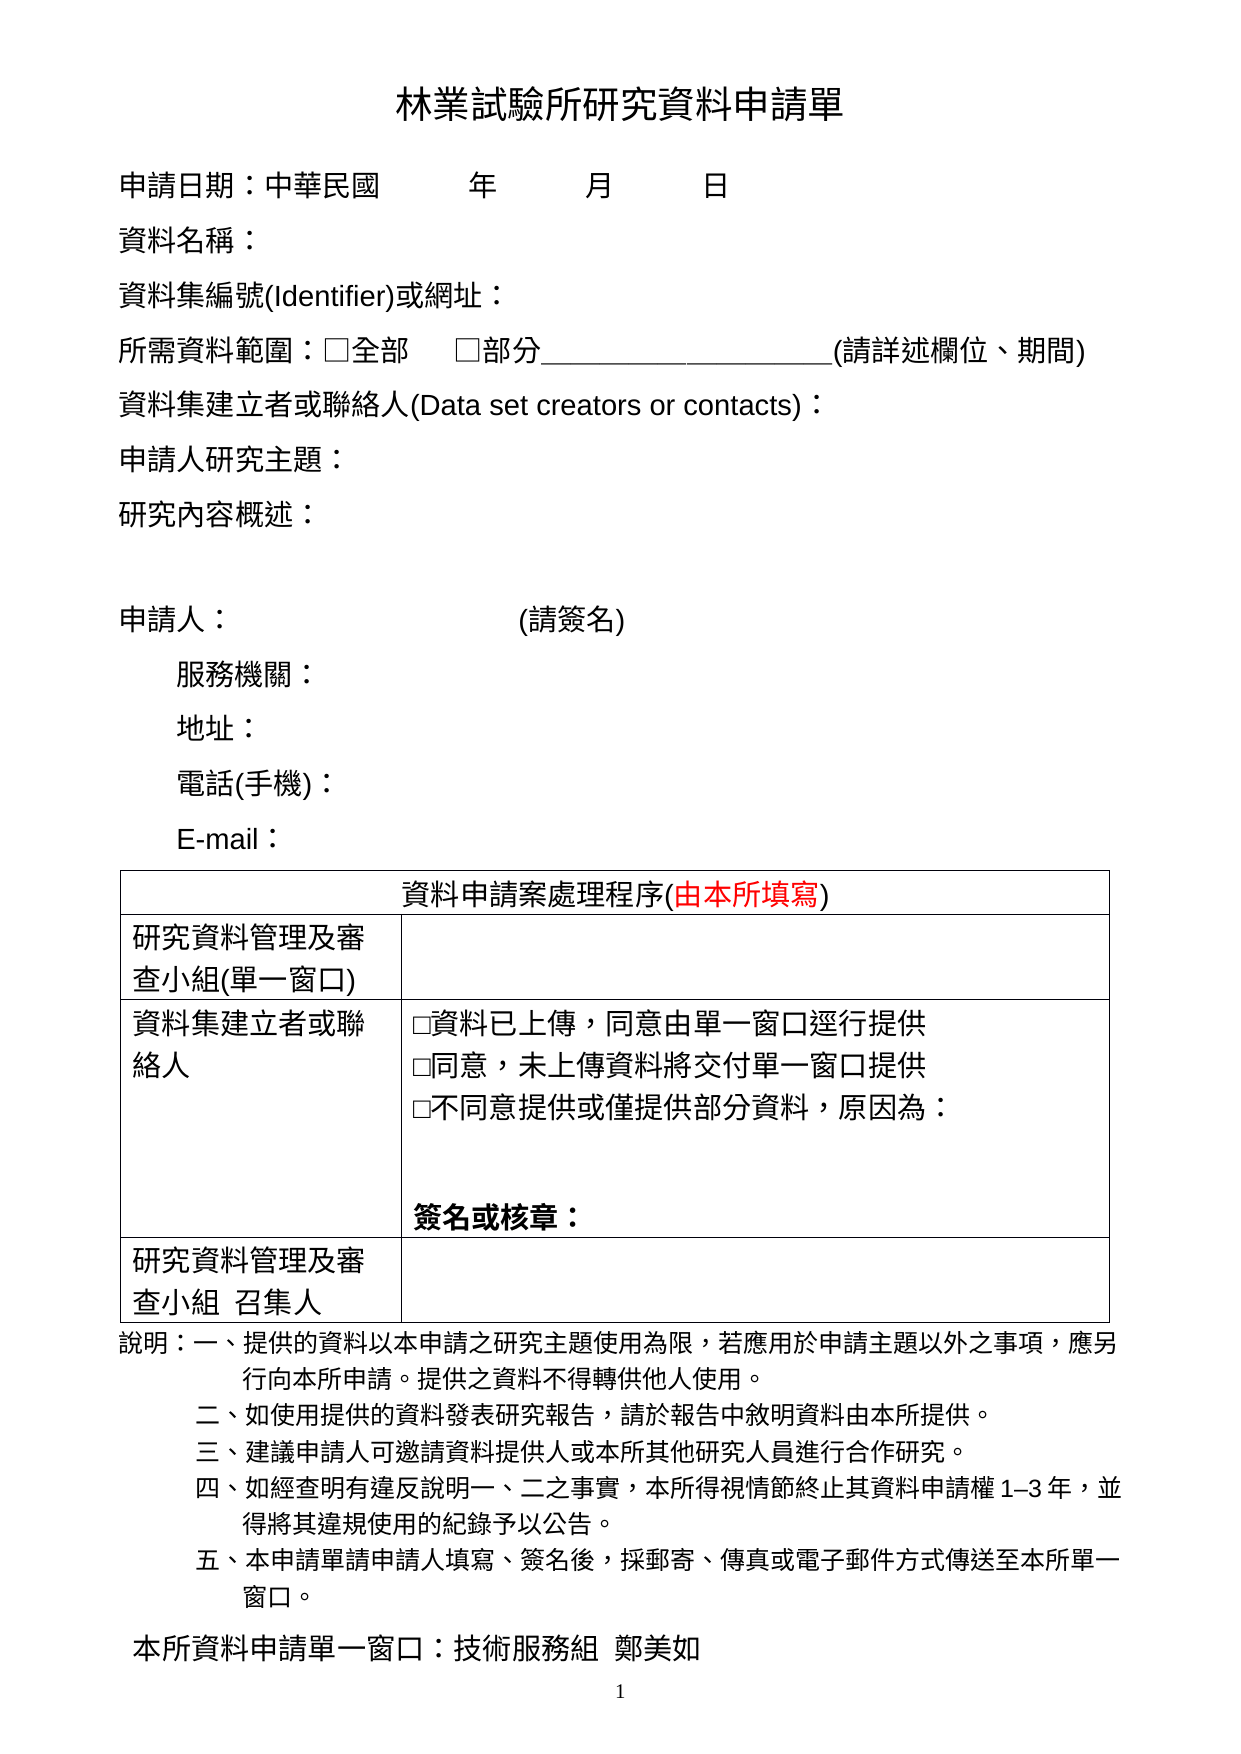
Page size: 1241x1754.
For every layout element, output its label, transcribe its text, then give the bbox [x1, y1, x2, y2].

table_cell 研究資料管理及審查小組(單一窗口) [121, 915, 401, 999]
text 所需資料範圍：□全部 □部分＿＿＿＿＿＿＿＿＿＿(請詳述欄位、期間) [118, 327, 1122, 369]
text 資料名稱： [118, 218, 1122, 260]
text 申請日期：中華民國 年 月 日 [118, 163, 1122, 205]
text 二、如使用提供的資料發表研究報告，請於報告中敘明資料由本所提供。 [195, 1396, 1122, 1432]
table_cell □資料已上傳，同意由單一窗口逕行提供 □同意，未上傳資料將交付單一窗口提供 □不同意提供或僅提供部分資料，原因為： 簽名或核章： [402, 1000, 1109, 1237]
text 四、如經查明有違反說明一、二之事實，本所得視情節終止其資料申請權1–3年，並得將其違規使用的紀錄予以公告。 [195, 1468, 1122, 1541]
text 說明：一、提供的資料以本申請之研究主題使用為限，若應用於申請主題以外之事項，應另行向本所申請。提供之資料不得轉供他人使用。 [118, 1323, 1122, 1396]
text 五、本申請單請申請人填寫、簽名後，採郵寄、傳真或電子郵件方式傳送至本所單一窗口。 [195, 1541, 1122, 1613]
text 資料集建立者或聯絡人(Data set creators or contacts)： [118, 382, 1122, 424]
text 本所資料申請單一窗口：技術服務組 鄭美如 [118, 1626, 1122, 1668]
table_header 資料申請案處理程序(由本所填寫) [121, 871, 1109, 914]
text 資料集編號(Identifier)或網址： [118, 272, 1122, 315]
text 服務機關： [118, 651, 1122, 693]
text 電話(手機)： [118, 761, 1122, 803]
text E-mail： [118, 816, 1122, 858]
text 研究內容概述： [118, 492, 1122, 534]
text 地址： [118, 706, 1122, 748]
table_cell [402, 1238, 1109, 1322]
text 林業試驗所研究資料申請單 [118, 75, 1122, 129]
text 申請人研究主題： [118, 437, 1122, 479]
table_cell 資料集建立者或聯絡人 [121, 1000, 401, 1237]
table_cell 研究資料管理及審查小組 召集人 [121, 1238, 401, 1322]
text 三、建議申請人可邀請資料提供人或本所其他研究人員進行合作研究。 [195, 1432, 1122, 1468]
text 申請人： (請簽名) [118, 596, 1122, 639]
table_cell [402, 915, 1109, 999]
